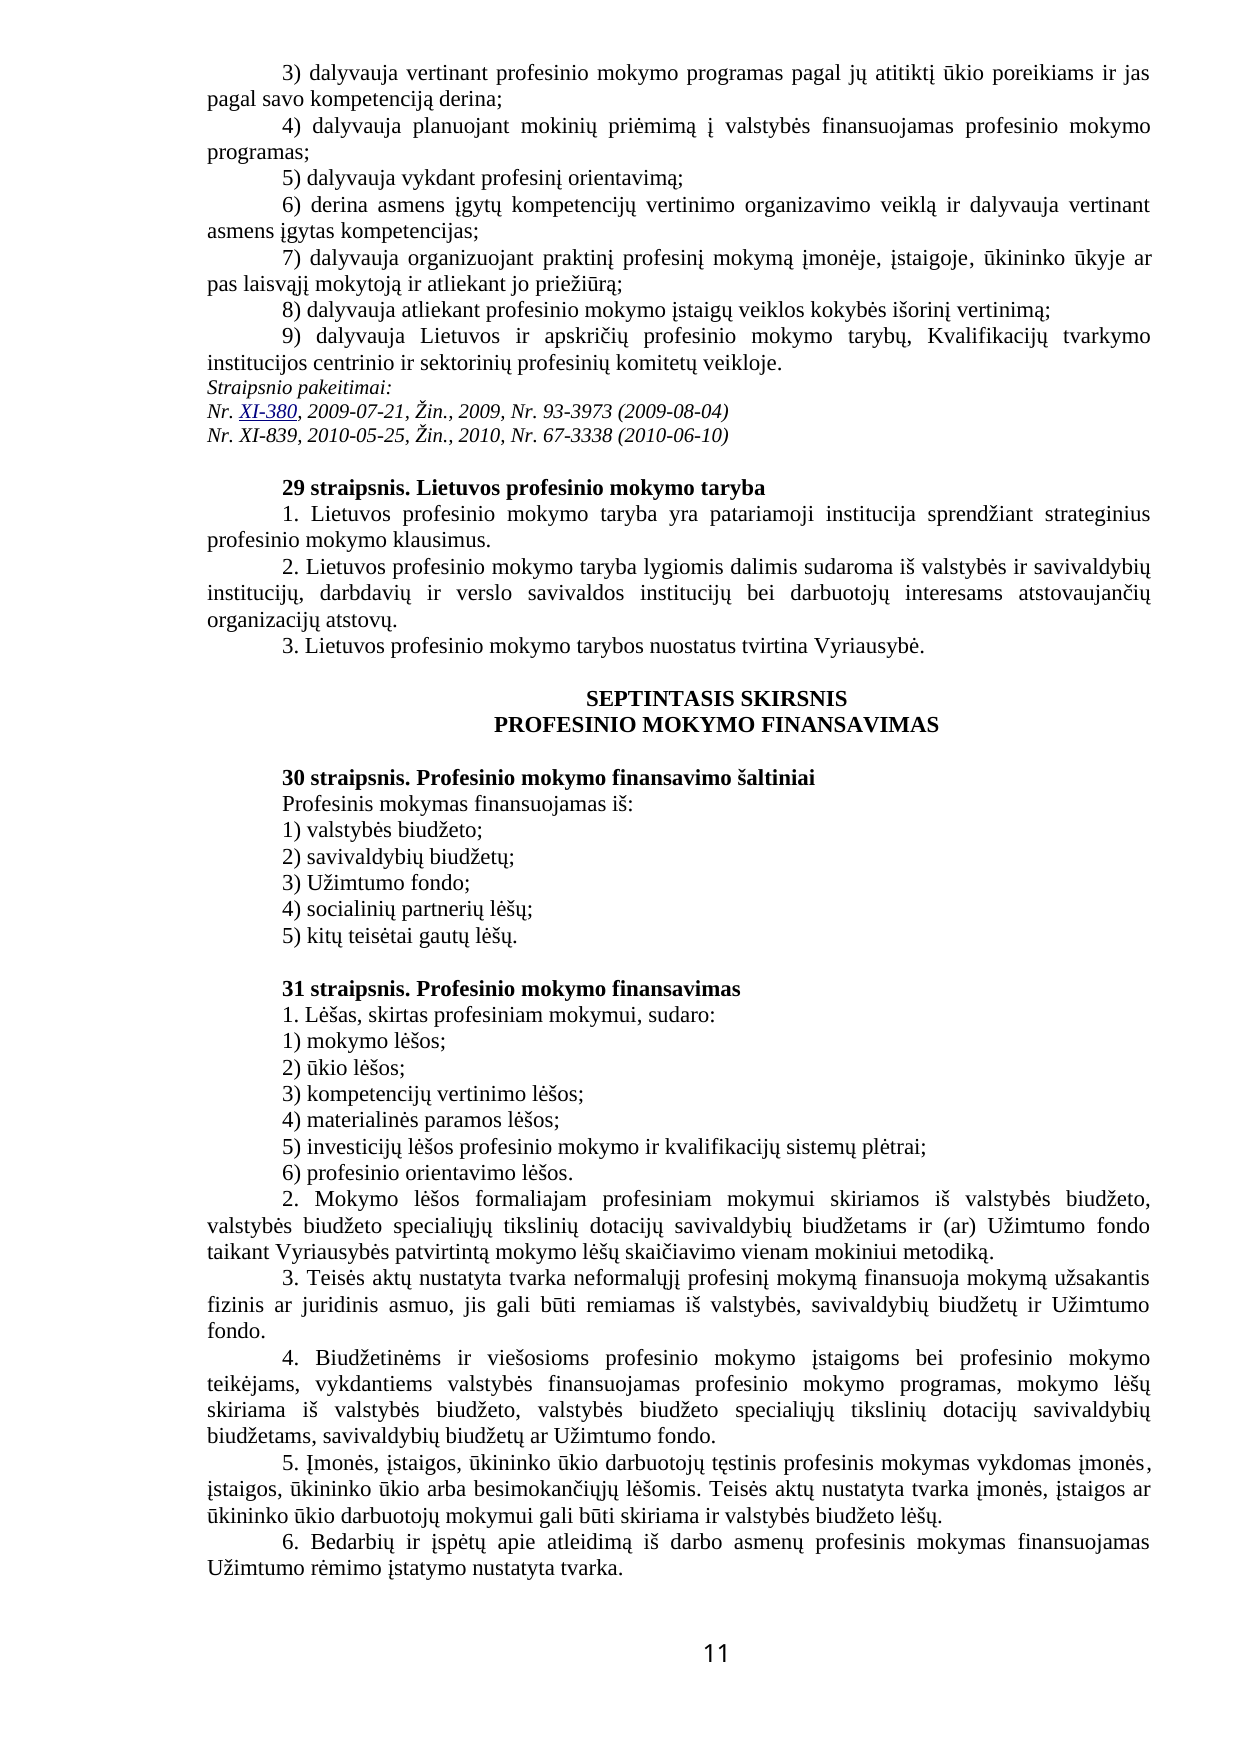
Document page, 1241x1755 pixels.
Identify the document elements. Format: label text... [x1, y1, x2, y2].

text SEPTINTASIS SKIRSNIS [207, 685, 1152, 711]
text 4) socialinių partnerių lėšų; [207, 896, 1152, 922]
text 2) ūkio lėšos; [207, 1054, 1152, 1080]
text 6. Bedarbių ir įspėtų apie atleidimą iš darbo asmenų profesinis mokymas finansuojamas Užimtumo rėmimo įstatymo nustatyta tvarka. [207, 1528, 1152, 1581]
text 5) dalyvauja vykdant profesinį orientavimą; [207, 164, 1152, 191]
text 6) profesinio orientavimo lėšos. [207, 1159, 1152, 1185]
text 9) dalyvauja Lietuvos ir apskričių profesinio mokymo tarybų, Kvalifikacijų tvarkymo institucijos centrinio ir sektorinių profesinių komitetų veikloje. [207, 323, 1152, 375]
text 2. Mokymo lėšos formaliajam profesiniam mokymui skiriamos iš valstybės biudžeto, valstybės biudžeto specialiųjų tikslinių dotacijų savivaldybių biudžetams ir (ar) Užimtumo fondo taikant Vyriausybės patvirtintą mokymo lėšų skaičiavimo vienam mokiniui metodiką. [207, 1185, 1152, 1264]
text Nr. XI-380, 2009-07-21, Žin., 2009, Nr. 93-3973 (2009-08-04) [207, 399, 1152, 423]
text 5. Įmonės, įstaigos, ūkininko ūkio darbuotojų tęstinis profesinis mokymas vykdomas įmonės, įstaigos, ūkininko ūkio arba besimokančiųjų lėšomis. Teisės aktų nustatyta tvarka įmonės, įstaigos ar ūkininko ūkio darbuotojų mokymui gali būti skiriama ir valstybės biudžeto lėšų. [207, 1449, 1152, 1528]
text 3) Užimtumo fondo; [207, 869, 1152, 896]
text 8) dalyvauja atliekant profesinio mokymo įstaigų veiklos kokybės išorinį vertinimą; [207, 296, 1152, 323]
text 29 straipsnis. Lietuvos profesinio mokymo taryba [207, 474, 1152, 500]
text 1. Lėšas, skirtas profesiniam mokymui, sudaro: [207, 1001, 1152, 1027]
text 4) materialinės paramos lėšos; [207, 1106, 1152, 1133]
text 30 straipsnis. Profesinio mokymo finansavimo šaltiniai [207, 764, 1152, 790]
text 1. Lietuvos profesinio mokymo taryba yra patariamoji institucija sprendžiant strateginius profesinio mokymo klausimus. [207, 500, 1152, 553]
text 5) kitų teisėtai gautų lėšų. [207, 922, 1152, 948]
text 2. Lietuvos profesinio mokymo taryba lygiomis dalimis sudaroma iš valstybės ir savivaldybių institucijų, darbdavių ir verslo savivaldos institucijų bei darbuotojų interesams atstovaujančių organizacijų atstovų. [207, 553, 1152, 632]
text 7) dalyvauja organizuojant praktinį profesinį mokymą įmonėje, įstaigoje, ūkininko ūkyje ar pas laisvąjį mokytoją ir atliekant jo priežiūrą; [207, 243, 1152, 296]
text Straipsnio pakeitimai: [207, 375, 1152, 399]
text 3) dalyvauja vertinant profesinio mokymo programas pagal jų atitiktį ūkio poreikiams ir jas pagal savo kompetenciją derina; [207, 59, 1152, 112]
text PROFESINIO MOKYMO FINANSAVIMAS [207, 711, 1152, 737]
text 6) derina asmens įgytų kompetencijų vertinimo organizavimo veiklą ir dalyvauja vertinant asmens įgytas kompetencijas; [207, 191, 1152, 243]
text 3) kompetencijų vertinimo lėšos; [207, 1080, 1152, 1106]
text 3. Lietuvos profesinio mokymo tarybos nuostatus tvirtina Vyriausybė. [207, 632, 1152, 658]
text 5) investicijų lėšos profesinio mokymo ir kvalifikacijų sistemų plėtrai; [207, 1133, 1152, 1159]
text 1) mokymo lėšos; [207, 1027, 1152, 1054]
text Profesinis mokymas finansuojamas iš: [207, 790, 1152, 816]
text 4. Biudžetinėms ir viešosioms profesinio mokymo įstaigoms bei profesinio mokymo teikėjams, vykdantiems valstybės finansuojamas profesinio mokymo programas, mokymo lėšų skiriama iš valstybės biudžeto, valstybės biudžeto specialiųjų tikslinių dotacijų savivaldybių biudžetams, savivaldybių biudžetų ar Užimtumo fondo. [207, 1343, 1152, 1449]
text 4) dalyvauja planuojant mokinių priėmimą į valstybės finansuojamas profesinio mokymo programas; [207, 112, 1152, 164]
text 31 straipsnis. Profesinio mokymo finansavimas [207, 974, 1152, 1001]
text Nr. XI-839, 2010-05-25, Žin., 2010, Nr. 67-3338 (2010-06-10) [207, 423, 1152, 447]
text 1) valstybės biudžeto; [207, 816, 1152, 843]
text 3. Teisės aktų nustatyta tvarka neformalųjį profesinį mokymą finansuoja mokymą užsakantis fizinis ar juridinis asmuo, jis gali būti remiamas iš valstybės, savivaldybių biudžetų ir Užimtumo fondo. [207, 1264, 1152, 1343]
text 2) savivaldybių biudžetų; [207, 843, 1152, 869]
